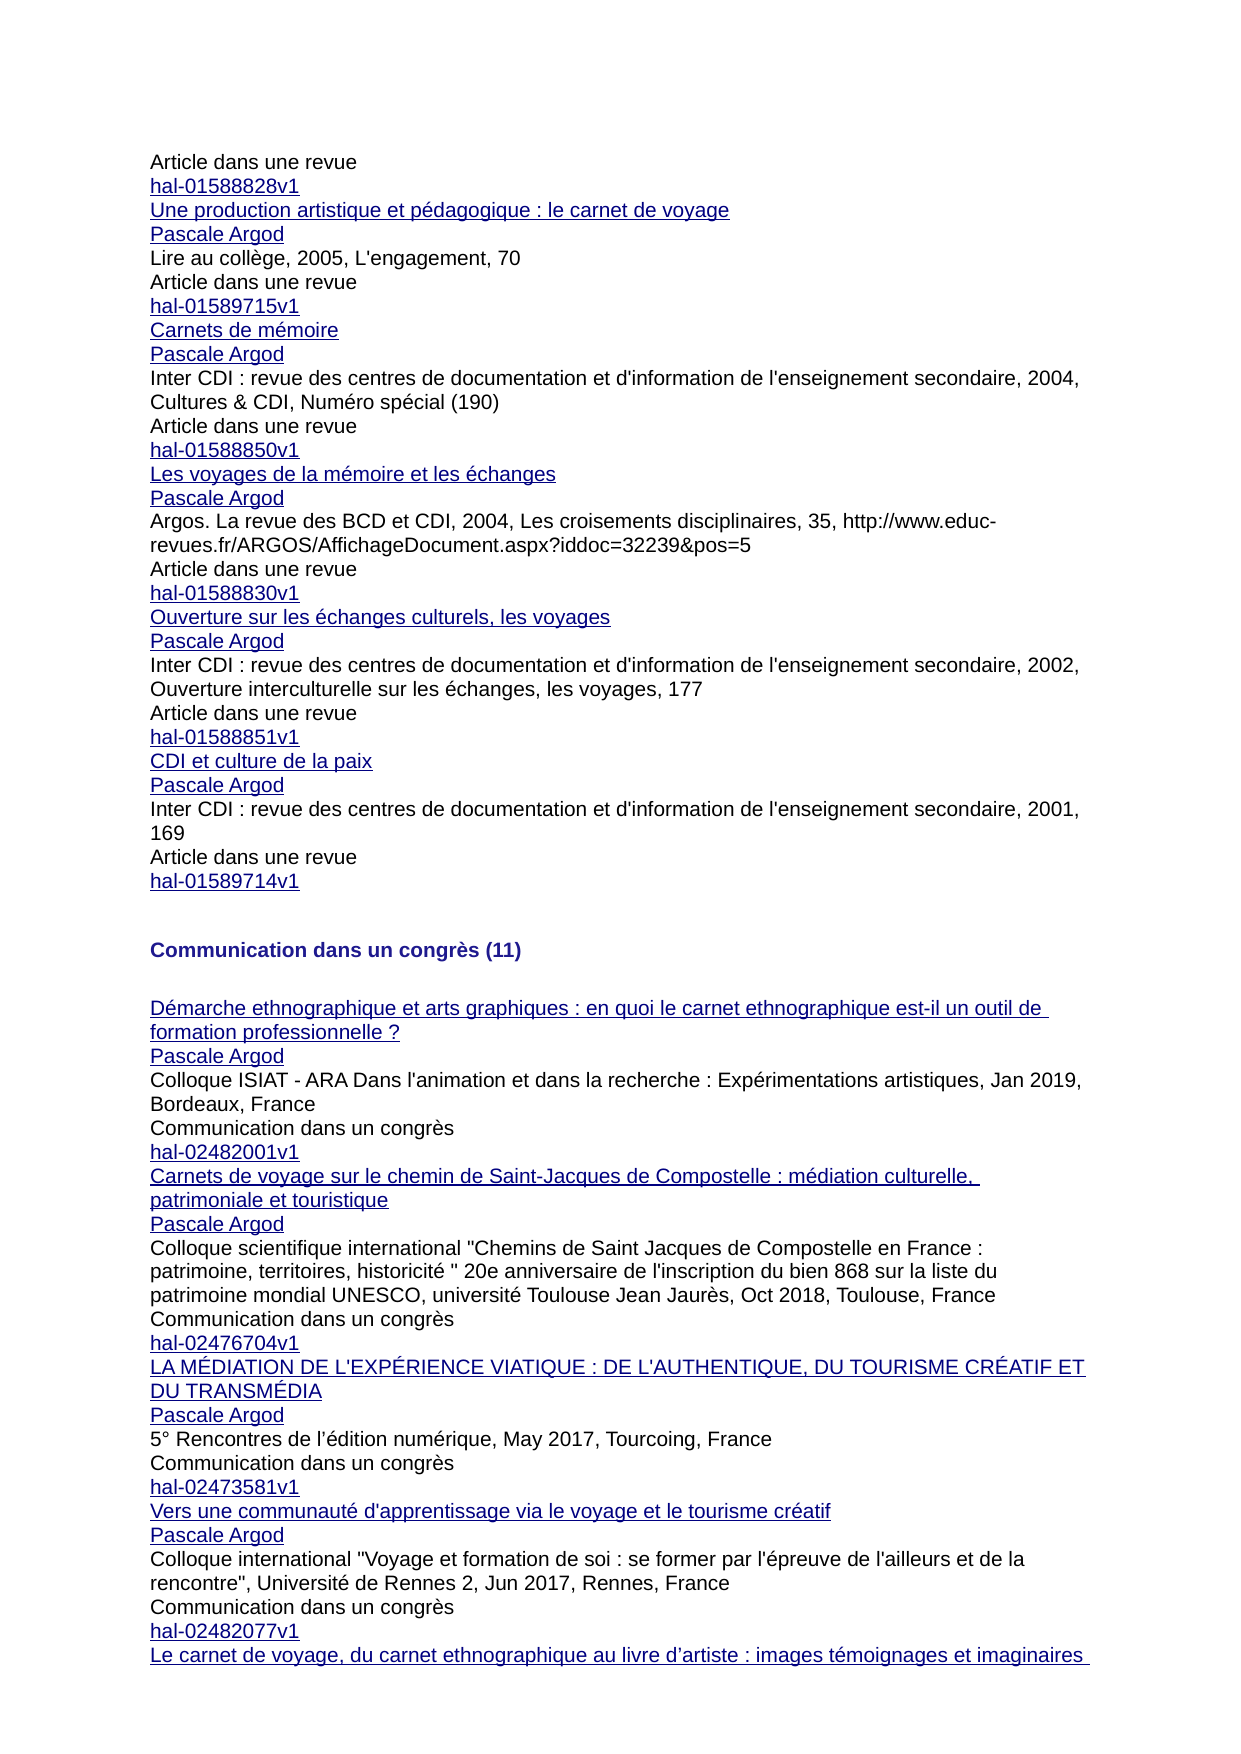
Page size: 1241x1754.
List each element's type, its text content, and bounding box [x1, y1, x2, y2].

table_cell Article dans une revue hal-01588828v1 [150, 150, 1090, 198]
subtitle Communication dans un congrès (11) [150, 937, 1090, 961]
table_cell Le carnet de voyage, du carnet ethnographique au livre d’artiste : images témoignages et imaginaires [150, 1643, 1090, 1664]
table_cell Carnets de mémoire Pascale Argod Inter CDI : revue des centres de documentation et d'information de l'enseignement secondaire, 2004, Cultures & CDI, Numéro spécial (190) Article dans une revue hal-01588850v1 [150, 318, 1090, 461]
table_cell CDI et culture de la paix Pascale Argod Inter CDI : revue des centres de documentation et d'information de l'enseignement secondaire, 2001, 169 Article dans une revue hal-01589714v1 [150, 749, 1090, 893]
table_cell LA MÉDIATION DE L'EXPÉRIENCE VIATIQUE : DE L'AUTHENTIQUE, DU TOURISME CRÉATIF ET DU TRANSMÉDIA Pascale Argod 5° Rencontres de l’édition numérique, May 2017, Tourcoing, France Communication dans un congrès hal-02473581v1 [150, 1355, 1090, 1499]
table_header Démarche ethnographique et arts graphiques : en quoi le carnet ethnographique est-il un outil de formation professionnelle ? Pascale Argod Colloque ISIAT - ARA Dans l'animation et dans la recherche : Expérimentations artistiques, Jan 2019, Bordeaux, France Communication dans un congrès hal-02482001v1 [150, 996, 1090, 1163]
table_cell Vers une communauté d'apprentissage via le voyage et le tourisme créatif Pascale Argod Colloque international "Voyage et formation de soi : se former par l'épreuve de l'ailleurs et de la rencontre", Université de Rennes 2, Jun 2017, Rennes, France Communication dans un congrès hal-02482077v1 [150, 1499, 1090, 1643]
table_cell Une production artistique et pédagogique : le carnet de voyage Pascale Argod Lire au collège, 2005, L'engagement, 70 Article dans une revue hal-01589715v1 [150, 198, 1090, 318]
table_cell Ouverture sur les échanges culturels, les voyages Pascale Argod Inter CDI : revue des centres de documentation et d'information de l'enseignement secondaire, 2002, Ouverture interculturelle sur les échanges, les voyages, 177 Article dans une revue hal-01588851v1 [150, 605, 1090, 749]
table_cell Les voyages de la mémoire et les échanges Pascale Argod Argos. La revue des BCD et CDI, 2004, Les croisements disciplinaires, 35, http://www.educ-revues.fr/ARGOS/AffichageDocument.aspx?iddoc=32239&pos=5 Article dans une revue hal-01588830v1 [150, 461, 1090, 605]
table_cell Carnets de voyage sur le chemin de Saint-Jacques de Compostelle : médiation culturelle, patrimoniale et touristique Pascale Argod Colloque scientifique international "Chemins de Saint Jacques de Compostelle en France : patrimoine, territoires, historicité " 20e anniversaire de l'inscription du bien 868 sur la liste du patrimoine mondial UNESCO, université Toulouse Jean Jaurès, Oct 2018, Toulouse, France Communication dans un congrès hal-02476704v1 [150, 1164, 1090, 1355]
